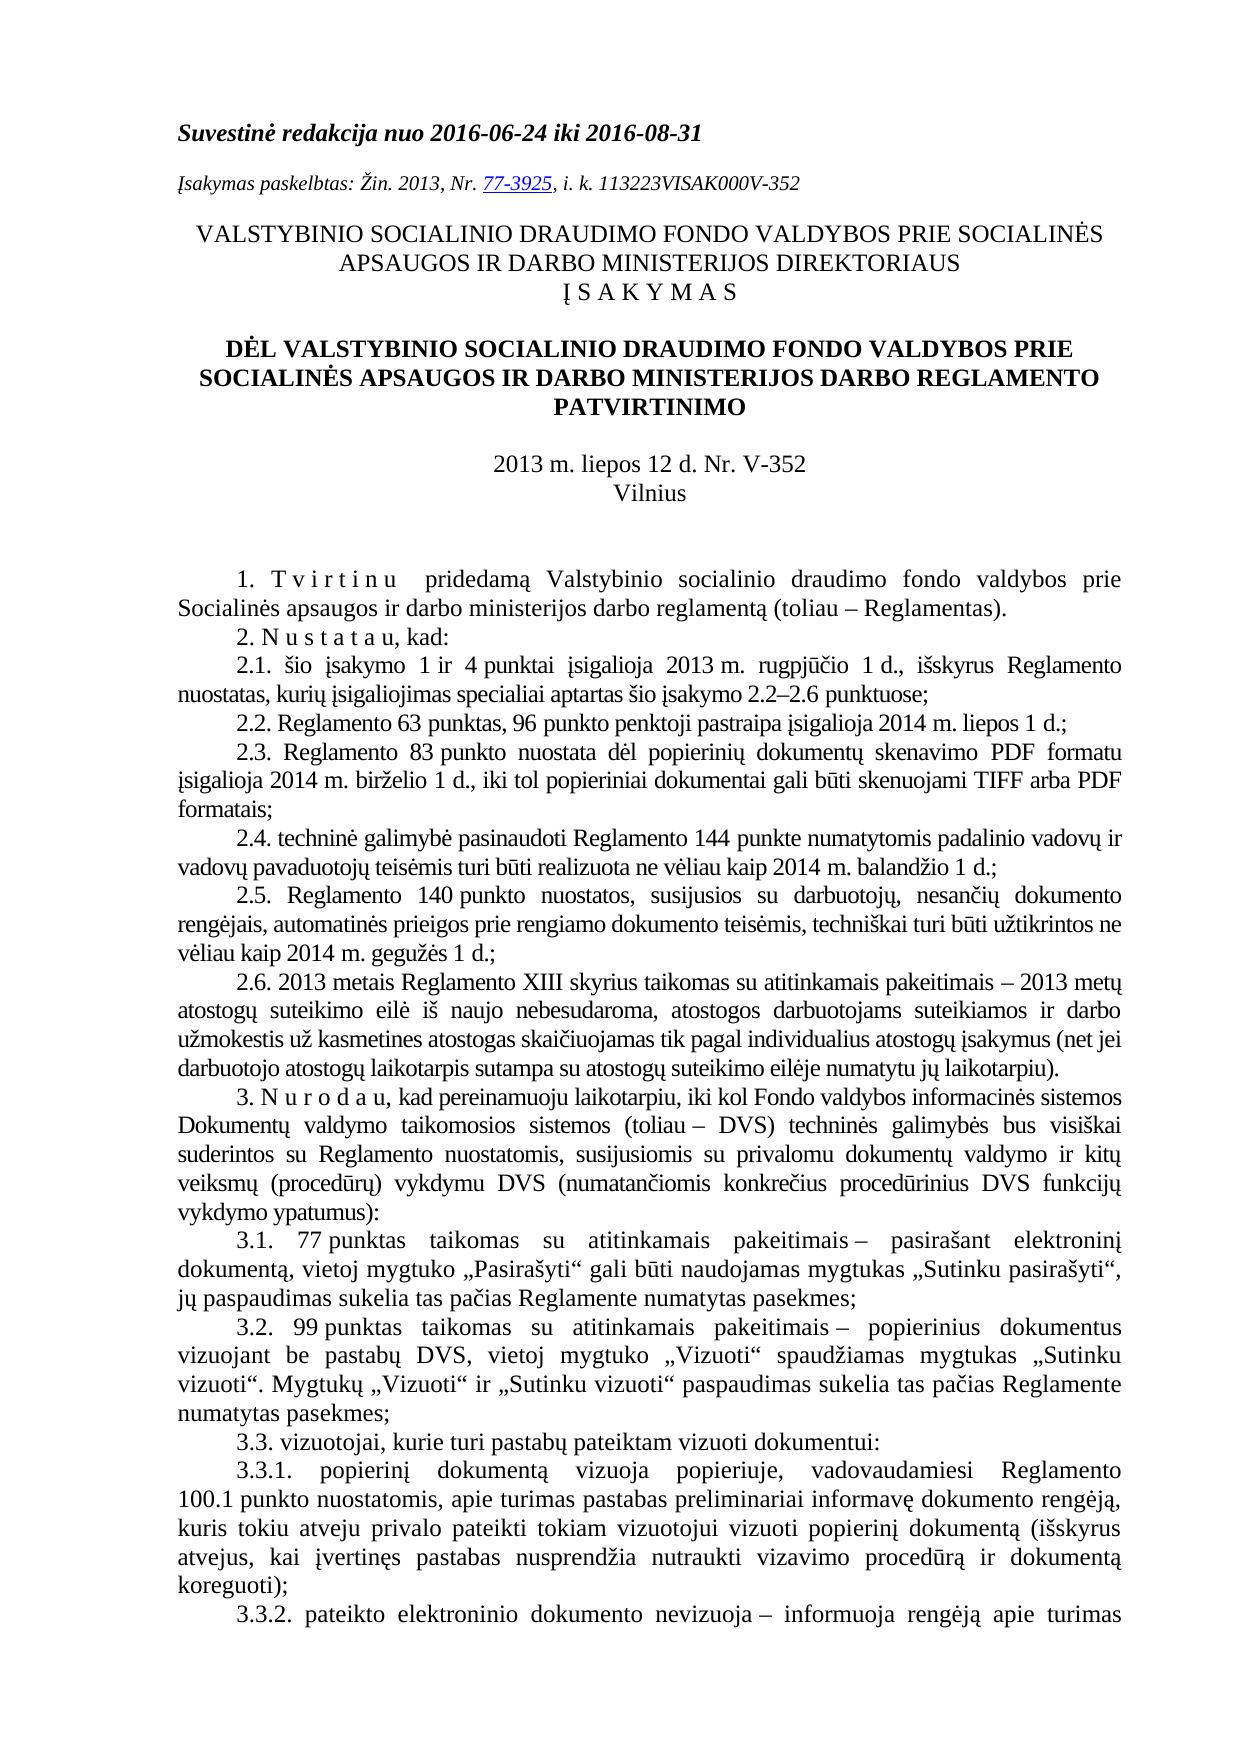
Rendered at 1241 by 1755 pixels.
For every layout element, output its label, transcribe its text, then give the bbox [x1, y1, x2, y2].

text 2. Nustatau, kad: [177, 622, 1122, 650]
text 3.3.1. popierinį dokumentą vizuoja popieriuje, vadovaudamiesi Reglamento 100.1 punkto nuostatomis, apie turimas pastabas preliminariai informavę dokumento rengėją, kuris tokiu atveju privalo pateikti tokiam vizuotojui vizuoti popierinį dokumentą (išskyrus atvejus, kai įvertinęs pastabas nusprendžia nutraukti vizavimo procedūrą ir dokumentą koreguoti); [177, 1455, 1122, 1599]
text 2.6. 2013 metais Reglamento XIII skyrius taikomas su atitinkamais pakeitimais – 2013 metų atostogų suteikimo eilė iš naujo nebesudaroma, atostogos darbuotojams suteikiamos ir darbo užmokestis už kasmetines atostogas skaičiuojamas tik pagal individualius atostogų įsakymus (net jei darbuotojo atostogų laikotarpis sutampa su atostogų suteikimo eilėje numatytu jų laikotarpiu). [177, 967, 1122, 1082]
text Suvestinė redakcija nuo 2016-06-24 iki 2016-08-31 [177, 118, 1122, 147]
text Valstybinio socialinio draudimo fondo valdybos prie Socialinės apsaugos ir darbo ministerijos DirektoriAus [177, 219, 1122, 277]
text 3. Nurodau, kad pereinamuoju laikotarpiu, iki kol Fondo valdybos informacinės sistemos Dokumentų valdymo taikomosios sistemos (toliau – DVS) techninės galimybės bus visiškai suderintos su Reglamento nuostatomis, susijusiomis su privalomu dokumentų valdymo ir kitų veiksmų (procedūrų) vykdymu DVS (numatančiomis konkrečius procedūrinius DVS funkcijų vykdymo ypatumus): [177, 1082, 1122, 1225]
text Dėl Valstybinio socialinio draudimo fondo valdybos prie Socialinės apsaugos ir darbo ministerijos darbo reglamento patvirtinimo [177, 334, 1122, 420]
text Įsakymas paskelbtas: Žin. 2013, Nr. 77-3925, i. k. 113223VISAK000V-352 [177, 171, 1122, 195]
text 2.5. Reglamento 140 punkto nuostatos, susijusios su darbuotojų, nesančių dokumento rengėjais, automatinės prieigos prie rengiamo dokumento teisėmis, techniškai turi būti užtikrintos ne vėliau kaip 2014 m. gegužės 1 d.; [177, 880, 1122, 967]
text 3.1. 77 punktas taikomas su atitinkamais pakeitimais – pasirašant elektroninį dokumentą, vietoj mygtuko „Pasirašyti“ gali būti naudojamas mygtukas „Sutinku pasirašyti“, jų paspaudimas sukelia tas pačias Reglamente numatytas pasekmes; [177, 1225, 1122, 1312]
text 2.4. techninė galimybė pasinaudoti Reglamento 144 punkte numatytomis padalinio vadovų ir vadovų pavaduotojų teisėmis turi būti realizuota ne vėliau kaip 2014 m. balandžio 1 d.; [177, 823, 1122, 880]
text 3.3. vizuotojai, kurie turi pastabų pateiktam vizuoti dokumentui: [177, 1427, 1122, 1455]
text Vilnius [177, 478, 1122, 507]
text 1. Tvirtinu pridedamą Valstybinio socialinio draudimo fondo valdybos prie Socialinės apsaugos ir darbo ministerijos darbo reglamentą (toliau – Reglamentas). [177, 564, 1122, 622]
text 2.3. Reglamento 83 punkto nuostata dėl popierinių dokumentų skenavimo pdf formatu įsigalioja 2014 m. birželio 1 d., iki tol popieriniai dokumentai gali būti skenuojami TIFF arba PDF formatais; [177, 737, 1122, 823]
text 2.1. šio įsakymo 1 ir 4 punktai įsigalioja 2013 m. rugpjūčio 1 d., išskyrus Reglamento nuostatas, kurių įsigaliojimas specialiai aptartas šio įsakymo 2.2–2.6 punktuose; [177, 650, 1122, 708]
text 3.3.2. pateikto elektroninio dokumento nevizuoja – informuoja rengėją apie turimas [177, 1599, 1122, 1628]
text Į s a k y m a s [177, 277, 1122, 305]
text 2.2. Reglamento 63 punktas, 96 punkto penktoji pastraipa įsigalioja 2014 m. liepos 1 d.; [177, 708, 1122, 737]
text 3.2. 99 punktas taikomas su atitinkamais pakeitimais – popierinius dokumentus vizuojant be pastabų DVS, vietoj mygtuko „Vizuoti“ spaudžiamas mygtukas „Sutinku vizuoti“. Mygtukų „Vizuoti“ ir „Sutinku vizuoti“ paspaudimas sukelia tas pačias Reglamente numatytas pasekmes; [177, 1312, 1122, 1427]
text 2013 m. liepos 12 d. Nr. V-352 [177, 449, 1122, 478]
